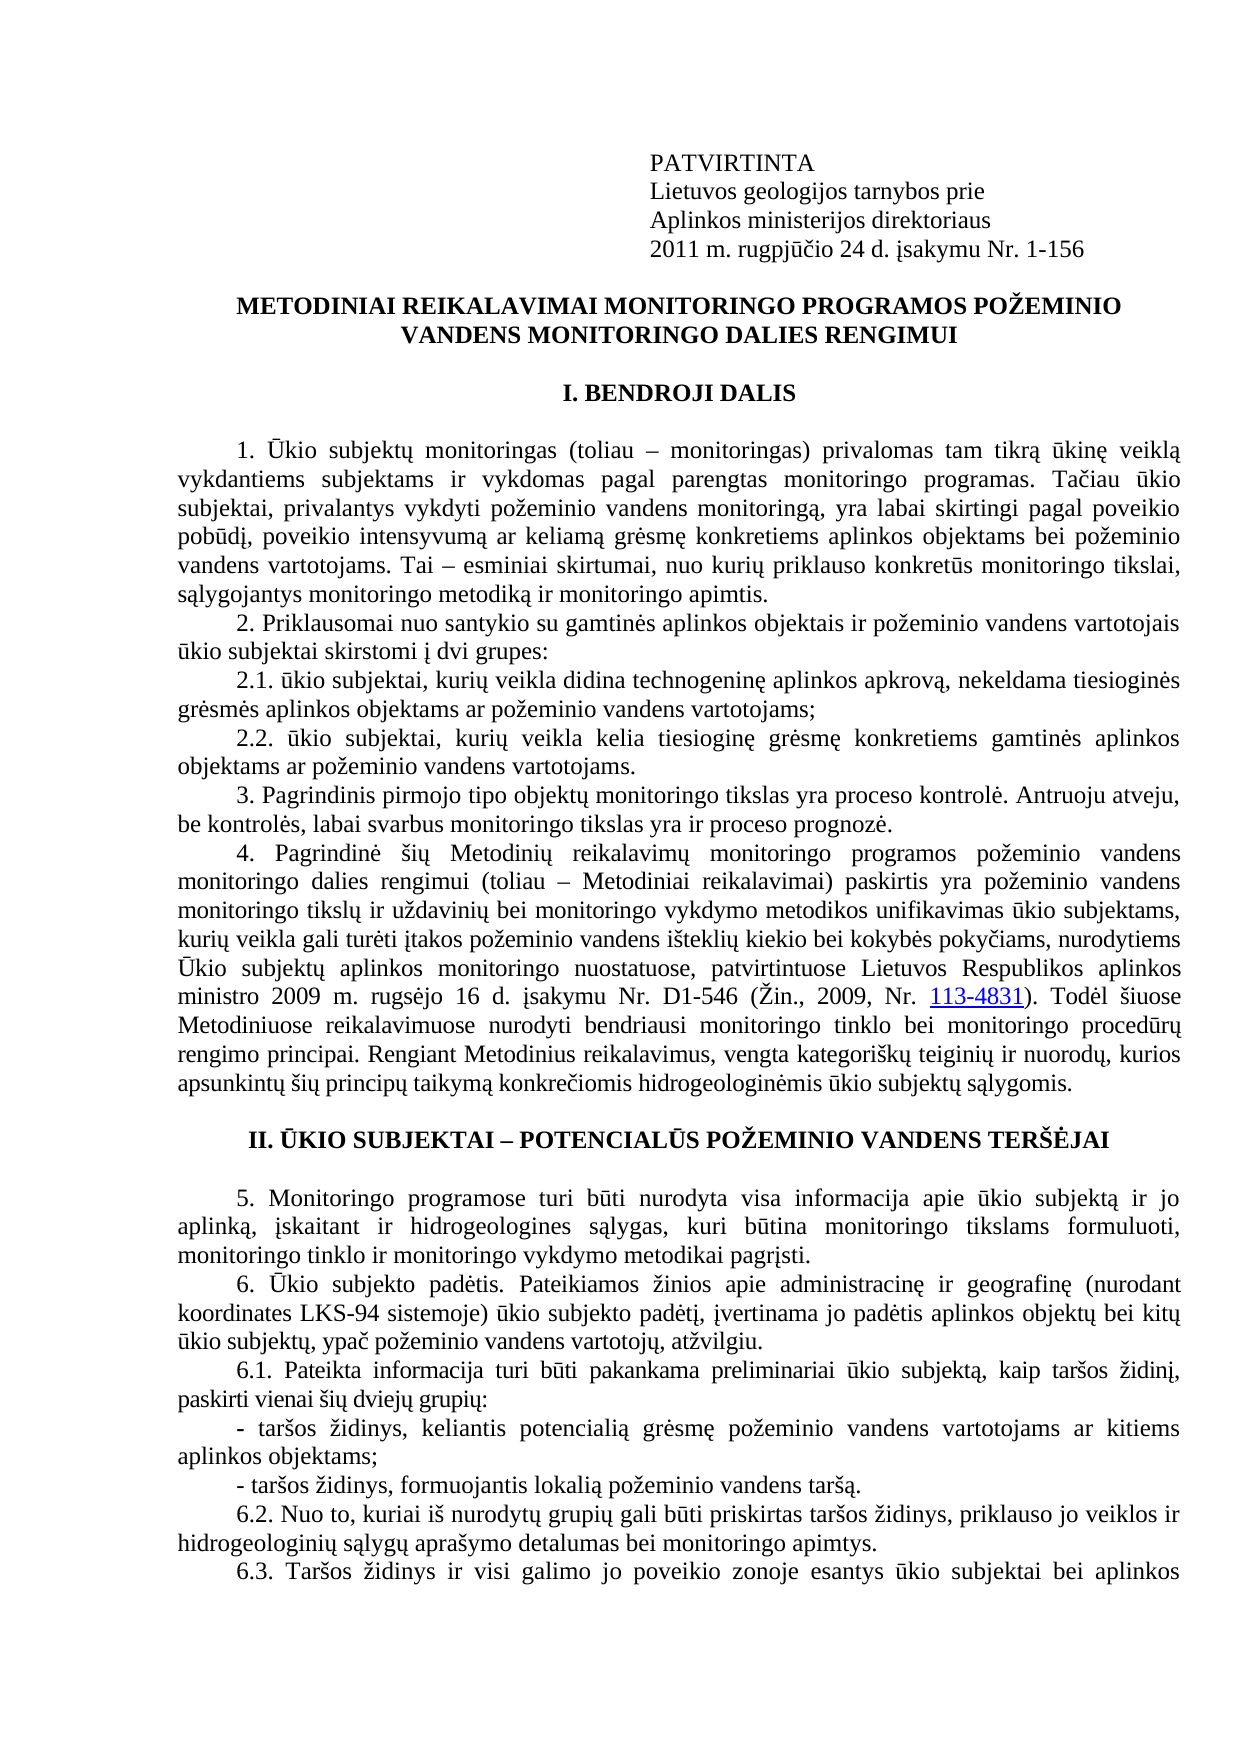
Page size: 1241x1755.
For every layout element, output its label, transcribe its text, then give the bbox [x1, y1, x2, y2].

text Lietuvos geologijos tarnybos prie [649, 176, 1181, 205]
text 2. Priklausomai nuo santykio su gamtinės aplinkos objektais ir požeminio vandens vartotojais ūkio subjektai skirstomi į dvi grupes: [177, 608, 1181, 665]
text 3. Pagrindinis pirmojo tipo objektų monitoringo tikslas yra proceso kontrolė. Antruoju atveju, be kontrolės, labai svarbus monitoringo tikslas yra ir proceso prognozė. [177, 780, 1181, 838]
text Aplinkos ministerijos direktoriaus [649, 205, 1181, 234]
text 4. Pagrindinė šių Metodinių reikalavimų monitoringo programos požeminio vandens monitoringo dalies rengimui (toliau – Metodiniai reikalavimai) paskirtis yra požeminio vandens monitoringo tikslų ir uždavinių bei monitoringo vykdymo metodikos unifikavimas ūkio subjektams, kurių veikla gali turėti įtakos požeminio vandens išteklių kiekio bei kokybės pokyčiams, nurodytiems Ūkio subjektų aplinkos monitoringo nuostatuose, patvirtintuose Lietuvos Respublikos aplinkos ministro 2009 m. rugsėjo 16 d. įsakymu Nr. D1-546 (Žin., 2009, Nr. 113-4831). Todėl šiuose Metodiniuose reikalavimuose nurodyti bendriausi monitoringo tinklo bei monitoringo procedūrų rengimo principai. Rengiant Metodinius reikalavimus, vengta kategoriškų teiginių ir nuorodų, kurios apsunkintų šių principų taikymą konkrečiomis hidrogeologinėmis ūkio subjektų sąlygomis. [177, 838, 1181, 1096]
text I. Bendroji dalis [177, 378, 1181, 406]
text 2.2. ūkio subjektai, kurių veikla kelia tiesioginę grėsmę konkretiems gamtinės aplinkos objektams ar požeminio vandens vartotojams. [177, 723, 1181, 780]
text II. ŪKIO SUbjektai – potencialūs poŽeminio vandens teršėjai [177, 1125, 1181, 1154]
text 6.1. Pateikta informacija turi būti pakankama preliminariai ūkio subjektą, kaip taršos židinį, paskirti vienai šių dviejų grupių: [177, 1355, 1181, 1413]
text 2011 m. rugpjūčio 24 d. įsakymu Nr. 1-156 [649, 234, 1181, 263]
text 5. Monitoringo programose turi būti nurodyta visa informacija apie ūkio subjektą ir jo aplinką, įskaitant ir hidrogeologines sąlygas, kuri būtina monitoringo tikslams formuluoti, monitoringo tinklo ir monitoringo vykdymo metodikai pagrįsti. [177, 1183, 1181, 1269]
text 6.3. Taršos židinys ir visi galimo jo poveikio zonoje esantys ūkio subjektai bei aplinkos [177, 1556, 1181, 1585]
text 2.1. ūkio subjektai, kurių veikla didina technogeninę aplinkos apkrovą, nekeldama tiesioginės grėsmės aplinkos objektams ar požeminio vandens vartotojams; [177, 665, 1181, 723]
text - taršos židinys, formuojantis lokalią požeminio vandens taršą. [177, 1470, 1181, 1499]
text 6. Ūkio subjekto padėtis. Pateikiamos žinios apie administracinę ir geografinę (nurodant koordinates LKS-94 sistemoje) ūkio subjekto padėtį, įvertinama jo padėtis aplinkos objektų bei kitų ūkio subjektų, ypač požeminio vandens vartotojų, atžvilgiu. [177, 1269, 1181, 1355]
text 1. Ūkio subjektų monitoringas (toliau – monitoringas) privalomas tam tikrą ūkinę veiklą vykdantiems subjektams ir vykdomas pagal parengtas monitoringo programas. Tačiau ūkio subjektai, privalantys vykdyti požeminio vandens monitoringą, yra labai skirtingi pagal poveikio pobūdį, poveikio intensyvumą ar keliamą grėsmę konkretiems aplinkos objektams bei požeminio vandens vartotojams. Tai – esminiai skirtumai, nuo kurių priklauso konkretūs monitoringo tikslai, sąlygojantys monitoringo metodiką ir monitoringo apimtis. [177, 435, 1181, 608]
text - taršos židinys, keliantis potencialią grėsmę požeminio vandens vartotojams ar kitiems aplinkos objektams; [177, 1413, 1181, 1470]
text Metodiniai reikalavimai monitoringo programos požeminio vandens monitoringo dalies rengimui [177, 291, 1181, 349]
text PATVIRTINTA [649, 148, 1181, 176]
text 6.2. Nuo to, kuriai iš nurodytų grupių gali būti priskirtas taršos židinys, priklauso jo veiklos ir hidrogeologinių sąlygų aprašymo detalumas bei monitoringo apimtys. [177, 1499, 1181, 1556]
